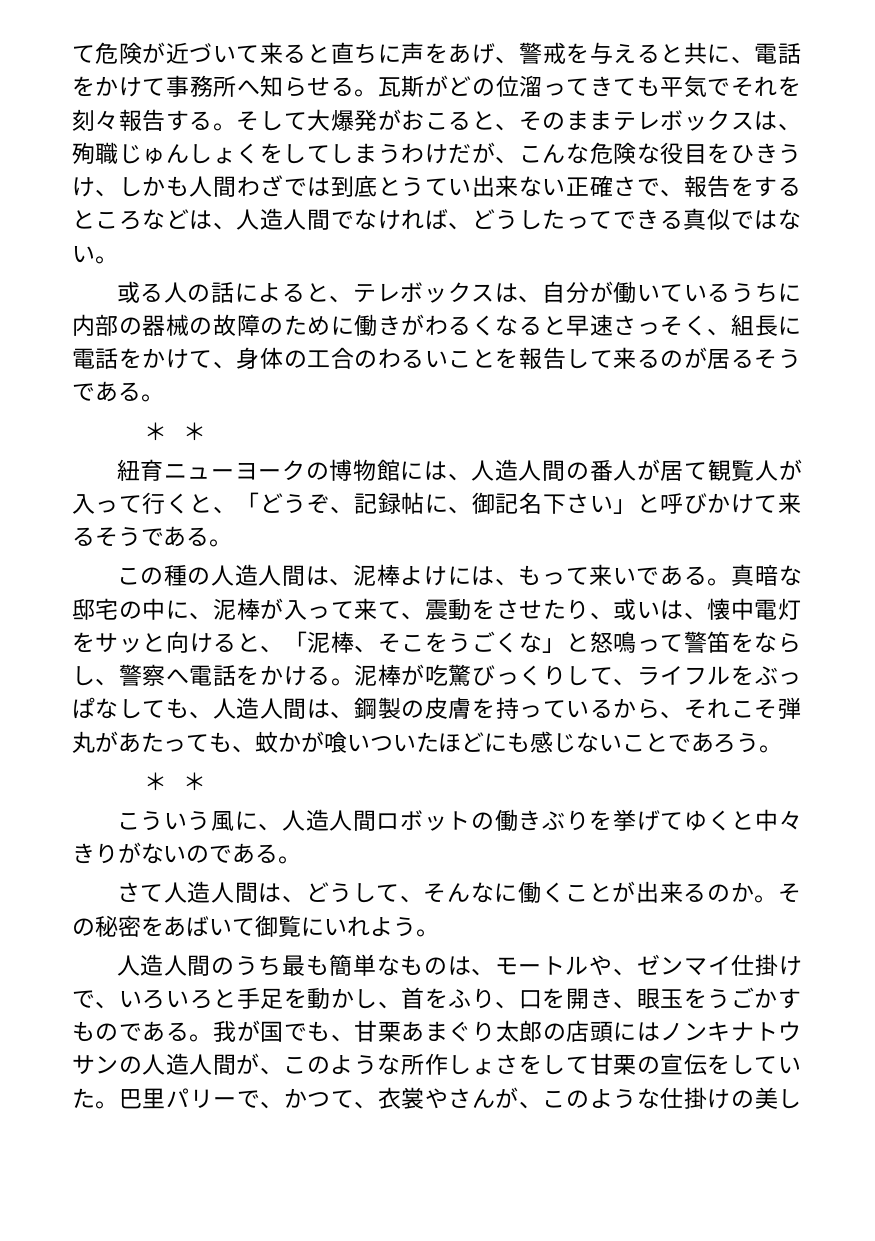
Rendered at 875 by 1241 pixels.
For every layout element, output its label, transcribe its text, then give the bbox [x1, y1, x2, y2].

text ＊ ＊ [72, 763, 802, 797]
text 紐育ニューヨークの博物館には、人造人間の番人が居て観覧人が入って行くと、「どうぞ、記録帖に、御記名下さい」と呼びかけて来るそうである。 [72, 453, 802, 552]
text て危険が近づいて来ると直ちに声をあげ、警戒を与えると共に、電話をかけて事務所へ知らせる。瓦斯がどの位溜ってきても平気でそれを刻々報告する。そして大爆発がおこると、そのままテレボックスは、殉職じゅんしょくをしてしまうわけだが、こんな危険な役目をひきうけ、しかも人間わざでは到底とうてい出来ない正確さで、報告をするところなどは、人造人間でなければ、どうしたってできる真似ではない。 [72, 36, 802, 269]
text 人造人間のうち最も簡単なものは、モートルや、ゼンマイ仕掛けで、いろいろと手足を動かし、首をふり、口を開き、眼玉をうごかすものである。我が国でも、甘栗あまぐり太郎の店頭にはノンキナトウサンの人造人間が、このような所作しょさをして甘栗の宣伝をしていた。巴里パリーで、かつて、衣裳やさんが、このような仕掛けの美し [72, 947, 802, 1114]
text ＊ ＊ [72, 413, 802, 447]
text 或る人の話によると、テレボックスは、自分が働いているうちに内部の器械の故障のために働きがわるくなると早速さっそく、組長に電話をかけて、身体の工合のわるいことを報告して来るのが居るそうである。 [72, 274, 802, 407]
text こういう風に、人造人間ロボットの働きぶりを挙げてゆくと中々きりがないのである。 [72, 803, 802, 869]
text この種の人造人間は、泥棒よけには、もって来いである。真暗な邸宅の中に、泥棒が入って来て、震動をさせたり、或いは、懐中電灯をサッと向けると、「泥棒、そこをうごくな」と怒鳴って警笛をならし、警察へ電話をかける。泥棒が吃驚びっくりして、ライフルをぶっぱなしても、人造人間は、鋼製の皮膚を持っているから、それこそ弾丸があたっても、蚊かが喰いついたほどにも感じないことであろう。 [72, 558, 802, 758]
text さて人造人間は、どうして、そんなに働くことが出来るのか。その秘密をあばいて御覧にいれよう。 [72, 875, 802, 942]
